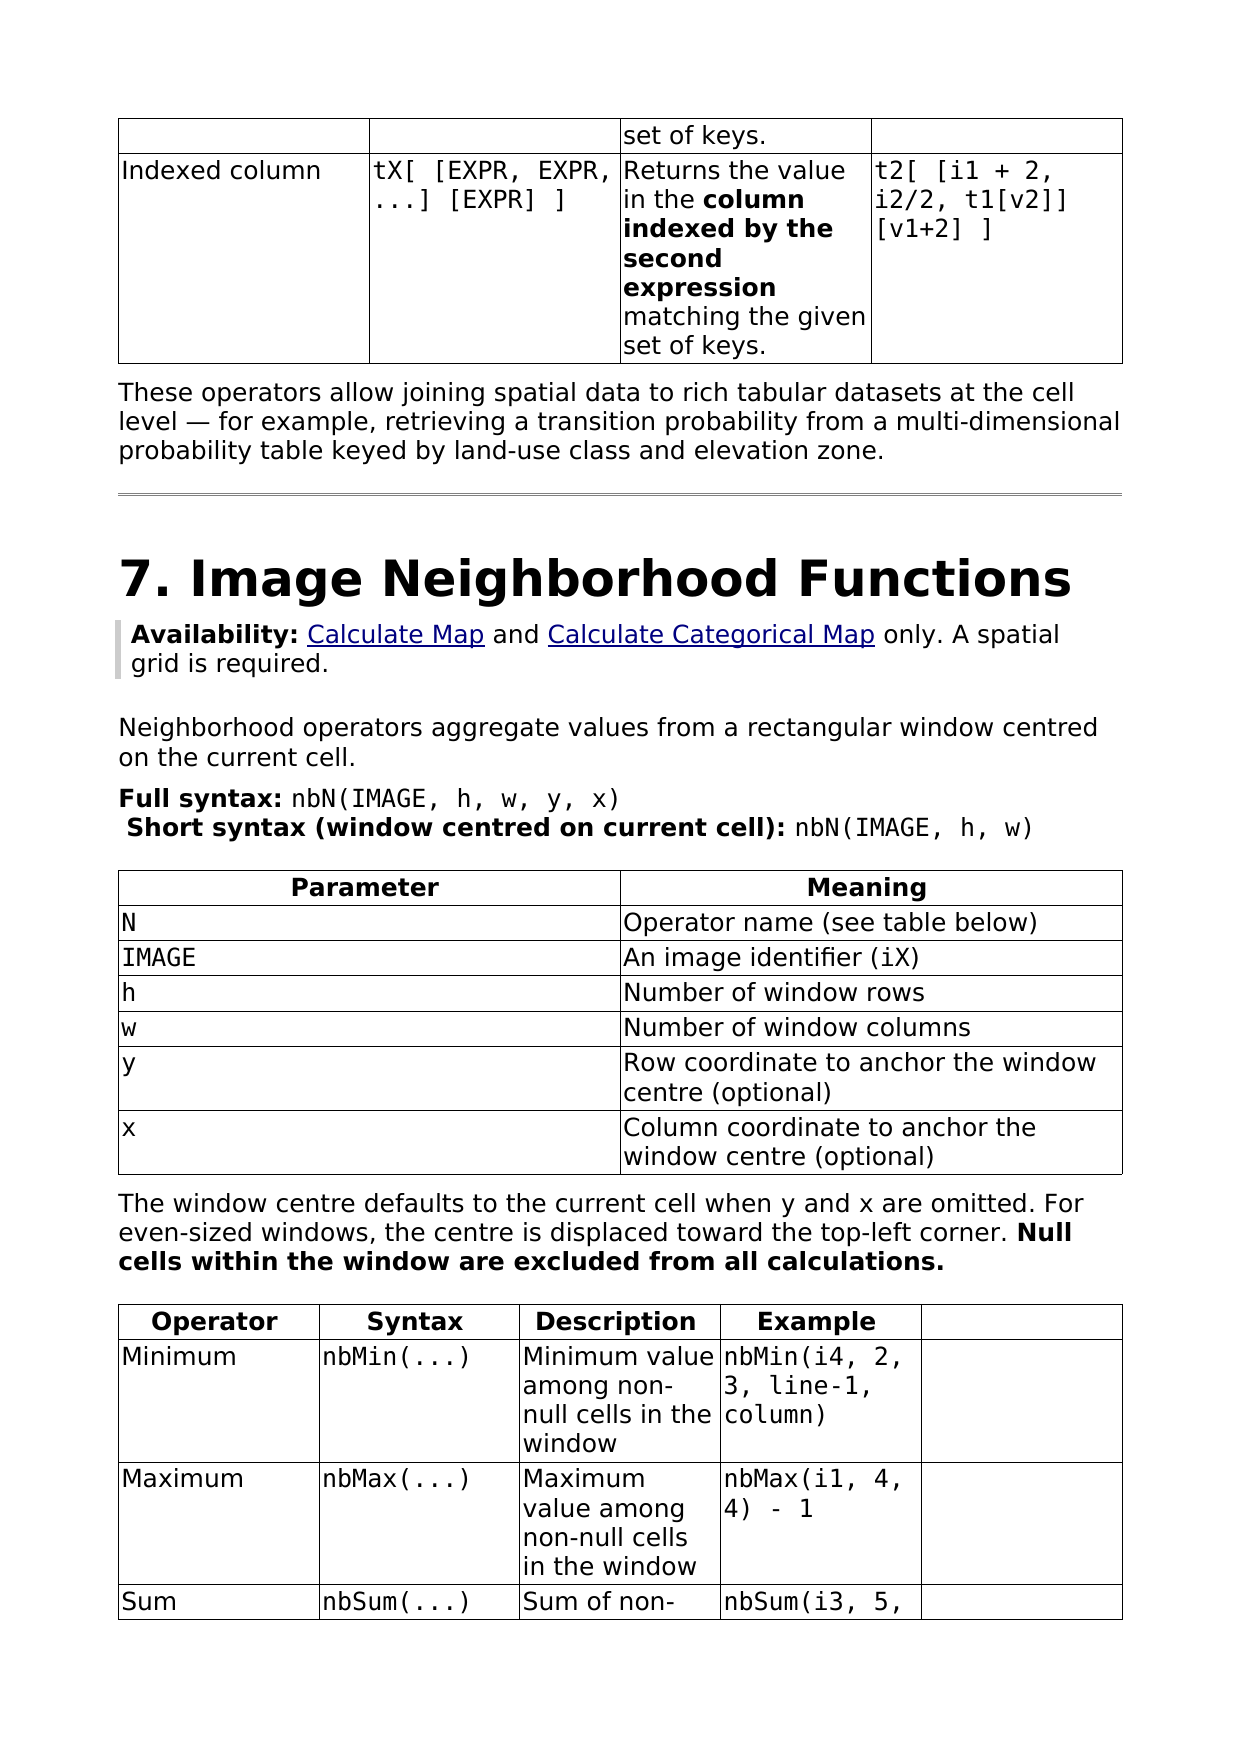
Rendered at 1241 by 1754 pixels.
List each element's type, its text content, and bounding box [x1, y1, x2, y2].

table_header Meaning [621, 871, 1122, 905]
table_cell tX[ [EXPR, EXPR, ...] [EXPR] ] [370, 154, 620, 363]
text The window centre defaults to the current cell when y and x are omitted. For even-sized windows, the centre is displaced toward the top-left corner. Null cells within the window are excluded from all calculations. [118, 1189, 1122, 1277]
table_cell [922, 1340, 1122, 1462]
table_cell nbMax(...) [320, 1463, 519, 1584]
text These operators allow joining spatial data to rich tabular datasets at the cell level — for example, retrieving a transition probability from a multi-dimensional probability table keyed by land-use class and elevation zone. [118, 378, 1122, 466]
table_cell Minimum value among non-null cells in the window [520, 1340, 720, 1462]
table_cell set of keys. [621, 119, 871, 153]
table_cell Returns the value in the column indexed by the second expression matching the given set of keys. [621, 154, 871, 363]
subtitle 7. Image Neighborhood Functions [118, 549, 1122, 608]
table_cell h [119, 976, 620, 1011]
table_cell Row coordinate to anchor the window centre (optional) [621, 1047, 1122, 1110]
table_cell Operator name (see table below) [621, 906, 1122, 940]
table_header Parameter [119, 871, 620, 905]
table_cell An image identifier (iX) [621, 941, 1122, 975]
table_cell t2[ [i1 + 2, i2/2, t1[v2]] [v1+2] ] [872, 154, 1122, 363]
table_header Operator [119, 1305, 319, 1339]
table_cell Sum of non- [520, 1585, 720, 1619]
table_cell nbMax(i1, 4, 4) - 1 [721, 1463, 921, 1584]
table_cell [922, 1463, 1122, 1584]
table_cell [872, 119, 1122, 153]
table_cell [922, 1585, 1122, 1619]
table_cell Number of window columns [621, 1012, 1122, 1046]
table_header Syntax [320, 1305, 519, 1339]
table_header Description [520, 1305, 720, 1339]
table_cell [119, 119, 369, 153]
text Neighborhood operators aggregate values from a rectangular window centred on the current cell. [118, 714, 1122, 772]
table_cell nbSum(i3, 5, [721, 1585, 921, 1619]
table_cell Number of window rows [621, 976, 1122, 1011]
table_cell N [119, 906, 620, 940]
table_cell w [119, 1012, 620, 1046]
table_header [922, 1305, 1122, 1339]
table_cell nbMin(...) [320, 1340, 519, 1462]
table_cell Maximum value among non-null cells in the window [520, 1463, 720, 1584]
table_cell Minimum [119, 1340, 319, 1462]
table_cell Column coordinate to anchor the window centre (optional) [621, 1111, 1122, 1174]
table_cell Maximum [119, 1463, 319, 1584]
text Full syntax: nbN(IMAGE, h, w, y, x) Short syntax (window centred on current cell): nbN(IMAGE, h, w) [118, 784, 1122, 843]
table_cell Sum [119, 1585, 319, 1619]
table_cell [370, 119, 620, 153]
table_cell Indexed column [119, 154, 369, 363]
table_cell IMAGE [119, 941, 620, 975]
table_cell y [119, 1047, 620, 1110]
table_cell nbSum(...) [320, 1585, 519, 1619]
table_cell x [119, 1111, 620, 1174]
table_cell nbMin(i4, 2, 3, line-1, column) [721, 1340, 921, 1462]
table_header Availability: Calculate Map and Calculate Categorical Map only. A spatial grid is required. [121, 620, 1122, 679]
table_header Example [721, 1305, 921, 1339]
